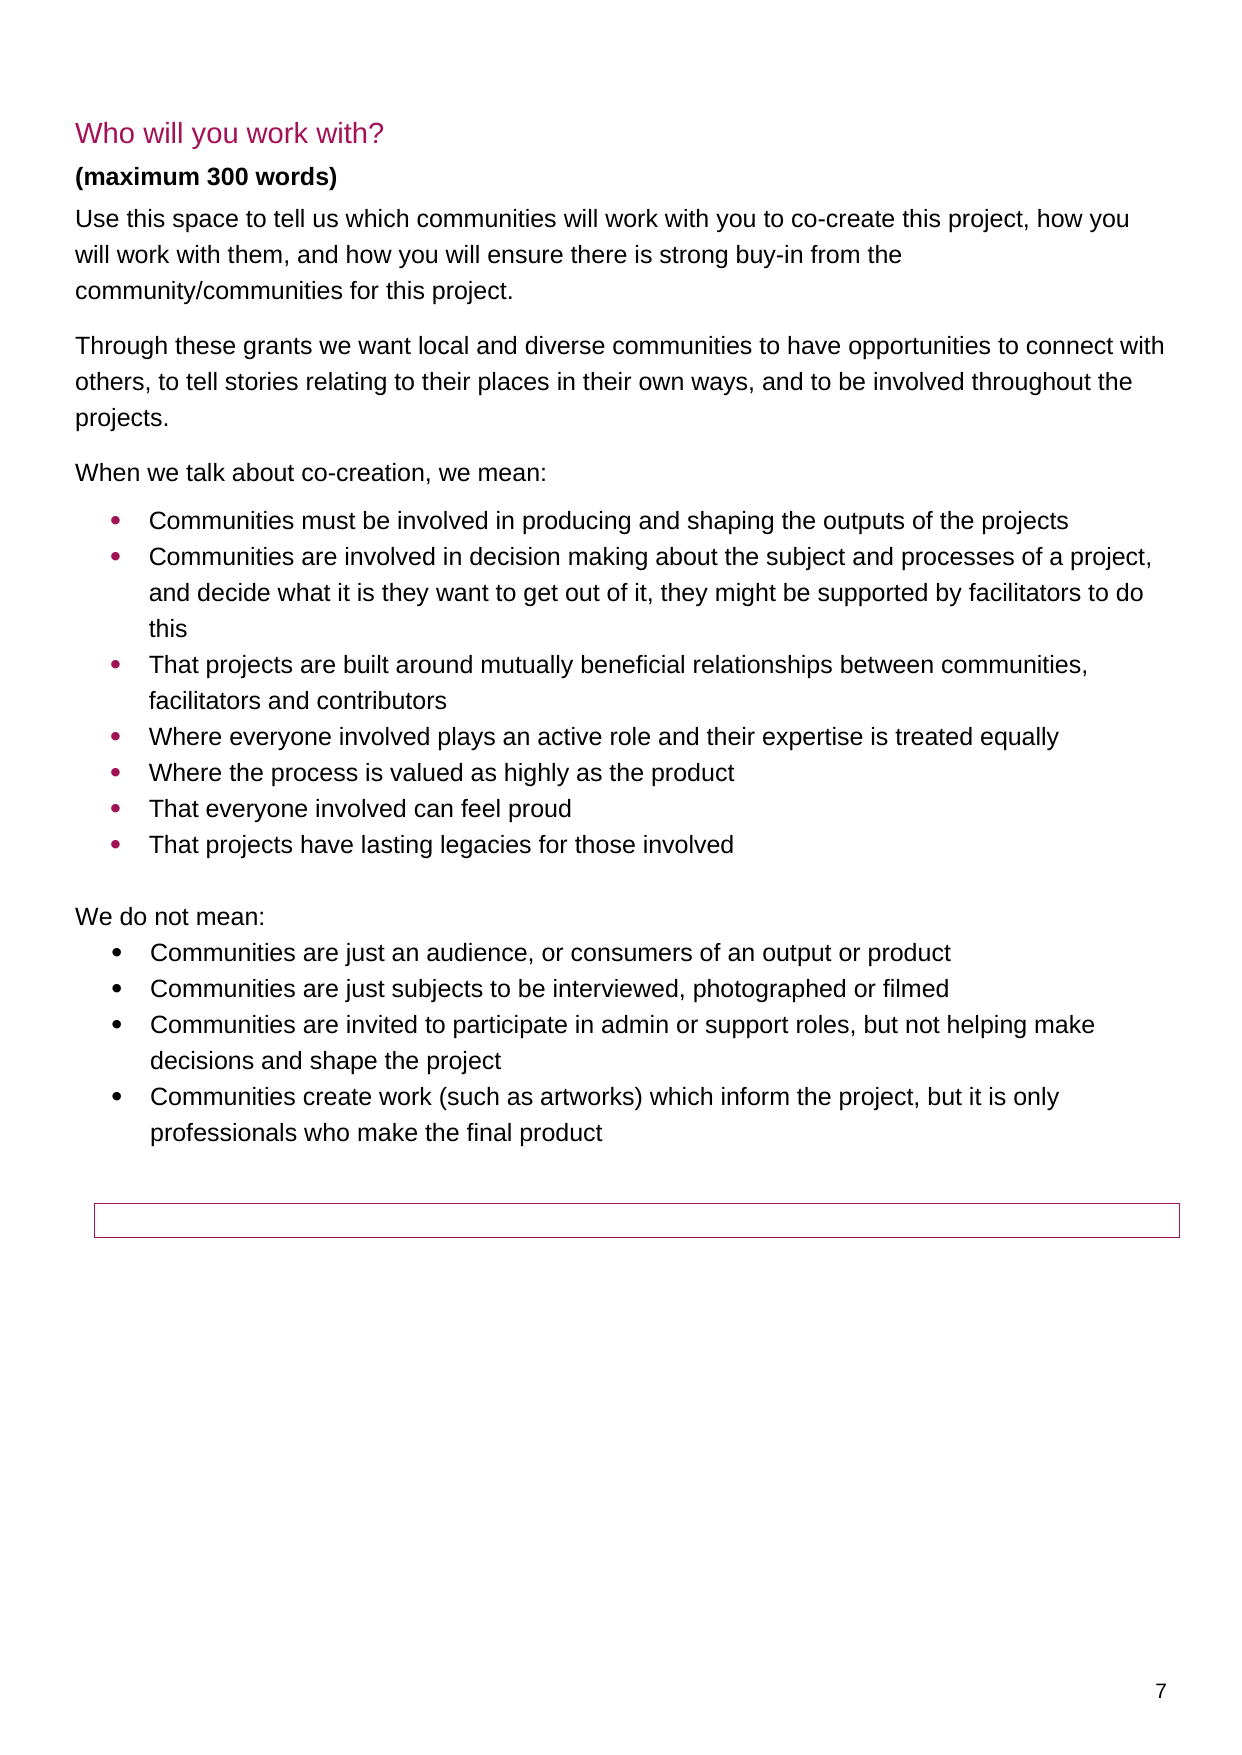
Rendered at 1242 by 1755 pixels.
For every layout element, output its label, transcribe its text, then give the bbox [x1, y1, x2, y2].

list Communities are just an audience, or consumers of an output or product [112, 938, 1167, 967]
text Use this space to tell us which communities will work with you to co-create this project, how you will work with them, and how you will ensure there is strong buy-in from the community/communities for this project. [75, 204, 1167, 305]
text Through these grants we want local and diverse communities to have opportunities to connect with others, to tell stories relating to their places in their own ways, and to be involved throughout the projects. [75, 331, 1167, 432]
list Where the process is valued as highly as the product [111, 758, 1167, 787]
text We do not mean: [75, 902, 1167, 931]
list Communities are involved in decision making about the subject and processes of a project, and decide what it is they want to get out of it, they might be supported by facilitators to do this [111, 542, 1167, 643]
list That projects have lasting legacies for those involved [111, 830, 1167, 859]
list That projects are built around mutually beneficial relationships between communities, facilitators and contributors [111, 650, 1167, 715]
subtitle Who will you work with? [75, 116, 1167, 150]
list Communities create work (such as artworks) which inform the project, but it is only professionals who make the final product [112, 1082, 1167, 1147]
list Communities are just subjects to be interviewed, photographed or filmed [112, 974, 1167, 1003]
text When we talk about co-creation, we mean: [75, 458, 1167, 486]
list That everyone involved can feel proud [111, 794, 1167, 823]
list Communities are invited to participate in admin or support roles, but not helping make decisions and shape the project [112, 1010, 1167, 1075]
list Where everyone involved plays an active role and their expertise is treated equally [111, 722, 1167, 751]
list Communities must be involved in producing and shaping the outputs of the projects [111, 506, 1167, 535]
text (maximum 300 words) [75, 162, 1167, 191]
